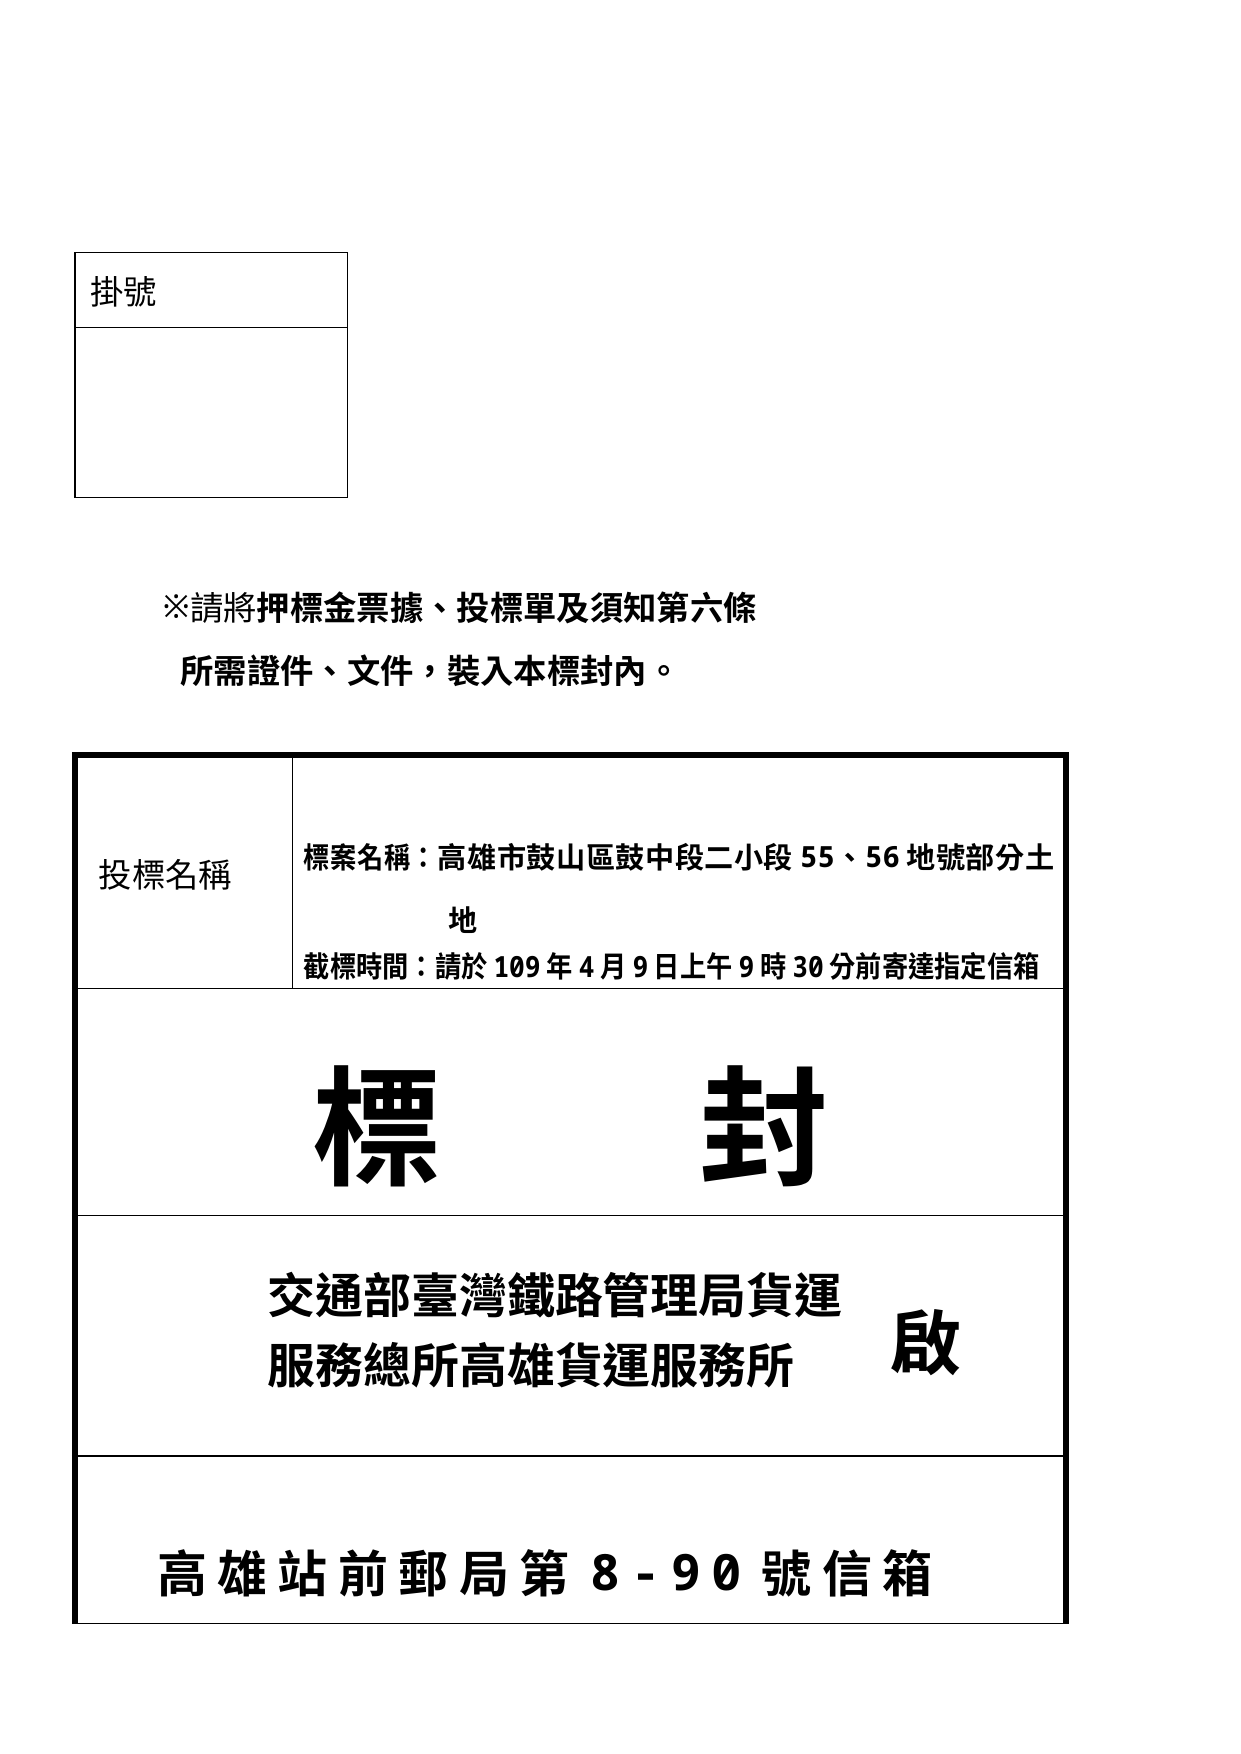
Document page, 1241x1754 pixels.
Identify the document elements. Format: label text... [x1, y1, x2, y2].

table_cell 標 封 [78, 989, 1063, 1214]
table_cell 高雄站前郵局第8-90號信箱 [78, 1457, 1063, 1623]
table_header 標案名稱：高雄市鼓山區鼓中段二小段55、56地號部分土地 截標時間：請於109年4月9日上午9時30分前寄達指定信箱 [293, 758, 1063, 987]
table_cell [76, 328, 347, 497]
text 所需證件、文件，裝入本標封內。 [75, 627, 1125, 689]
table_header 投標名稱 [78, 758, 292, 987]
text ※請將押標金票據、投標單及須知第六條 [75, 564, 1125, 627]
table_cell 交通部臺灣鐵路管理局貨運服務總所高雄貨運服務所 啟 [78, 1216, 1063, 1455]
table_header 掛號 [76, 253, 347, 327]
